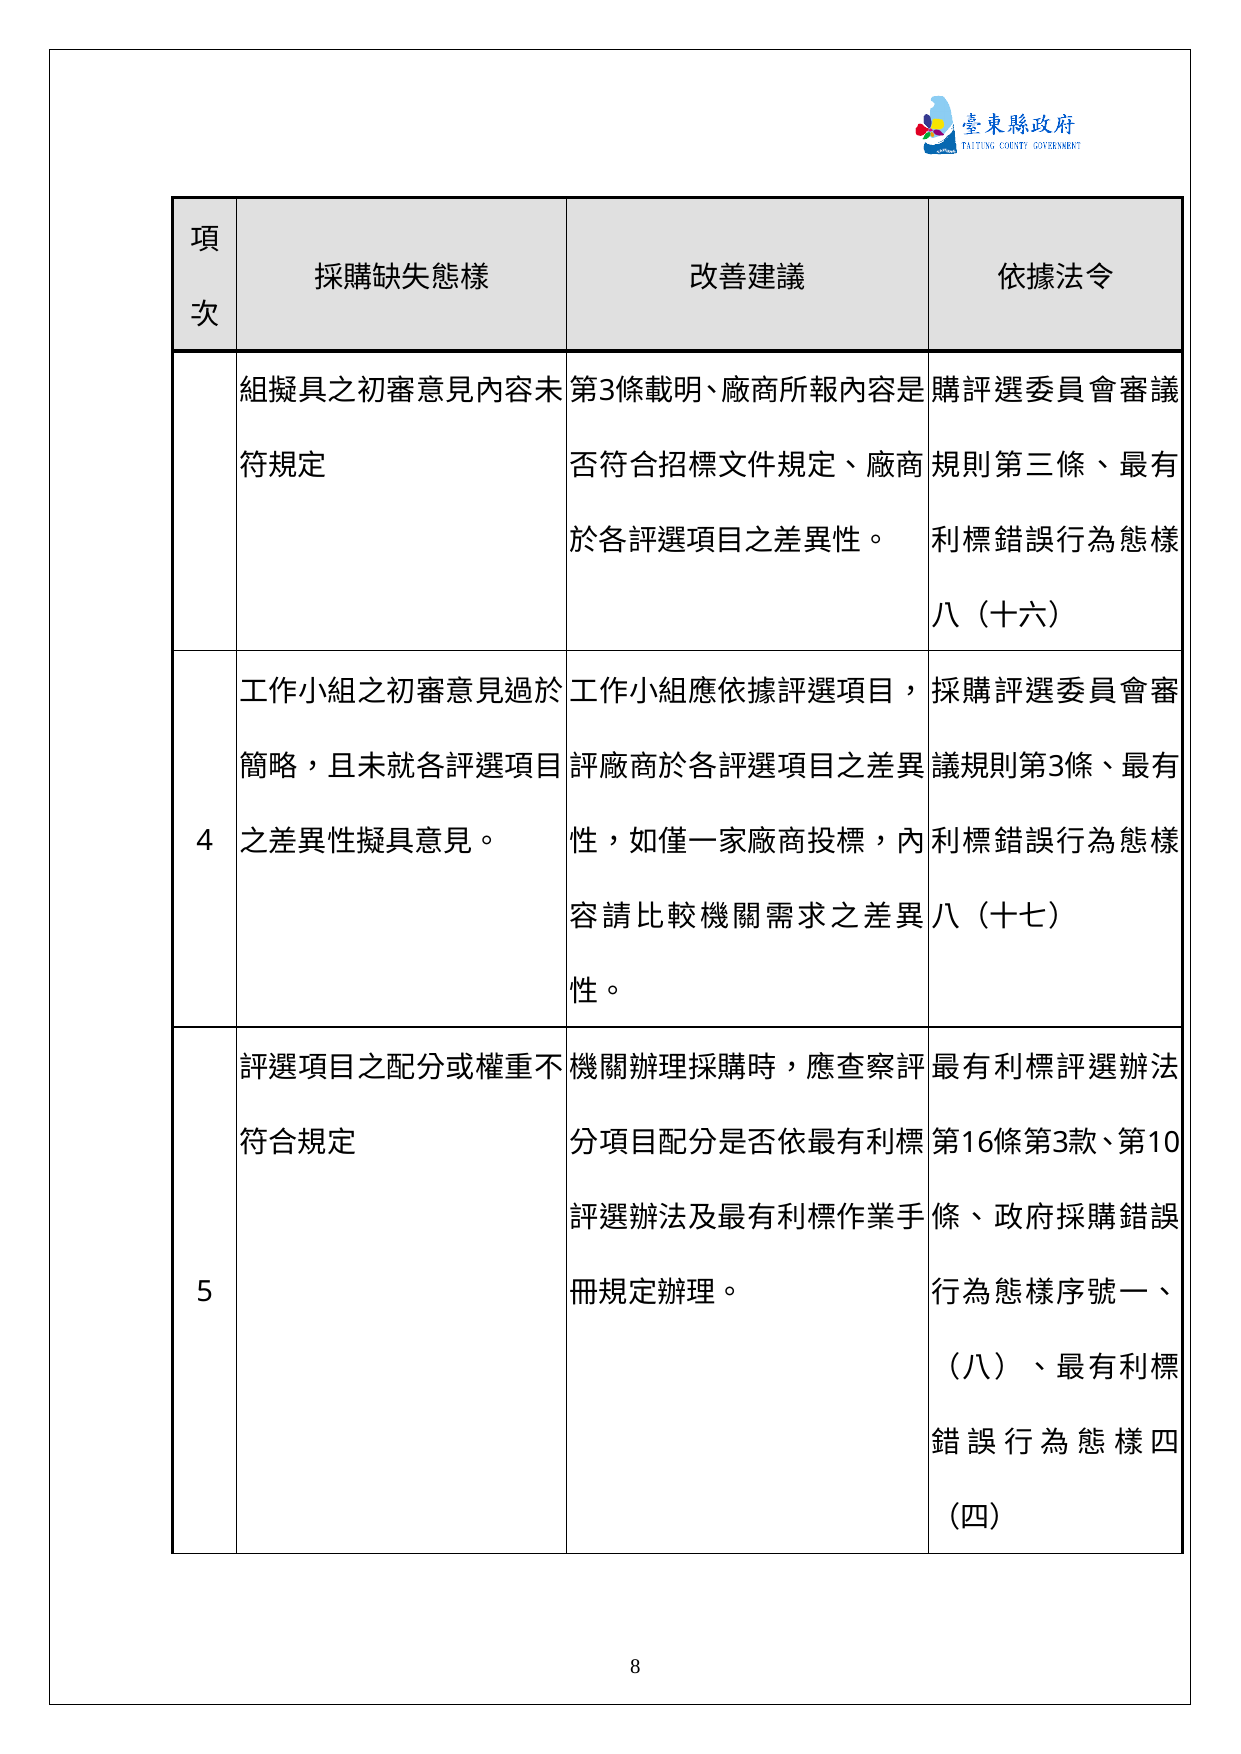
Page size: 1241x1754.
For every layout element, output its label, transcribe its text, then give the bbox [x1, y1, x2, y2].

table_cell 評選項目之配分或權重不符合規定 [237, 1028, 566, 1552]
table_header 採購缺失態樣 [237, 199, 566, 349]
table_header 依據法令 [929, 199, 1181, 349]
table_cell 工作小組之初審意見過於簡略，且未就各評選項目之差異性擬具意見。 [237, 651, 566, 1026]
table_cell 5 [174, 1028, 236, 1552]
table_cell 組擬具之初審意見內容未符規定 [237, 353, 566, 650]
table_header 項次 [174, 199, 236, 349]
table_cell 第3條載明、廠商所報內容是否符合招標文件規定、廠商於各評選項目之差異性。 [567, 353, 928, 650]
table_header 改善建議 [567, 199, 928, 349]
table_cell 採購評選委員會審議規則第3條、最有利標錯誤行為態樣八（十七） [929, 651, 1181, 1026]
table_cell 工作小組應依據評選項目，評廠商於各評選項目之差異性，如僅一家廠商投標，內容請比較機關需求之差異性。 [567, 651, 928, 1026]
table_cell [174, 353, 236, 650]
table_cell 機關辦理採購時，應查察評分項目配分是否依最有利標評選辦法及最有利標作業手冊規定辦理。 [567, 1028, 928, 1552]
picture [904, 88, 1093, 159]
table_cell 最有利標評選辦法第16條第3款、第10條、政府採購錯誤行為態樣序號一、（八）、最有利標錯誤行為態樣四（四） [929, 1028, 1181, 1552]
table_cell 購評選委員會審議規則第三條、最有利標錯誤行為態樣八（十六） [929, 353, 1181, 650]
table_cell 4 [174, 651, 236, 1026]
